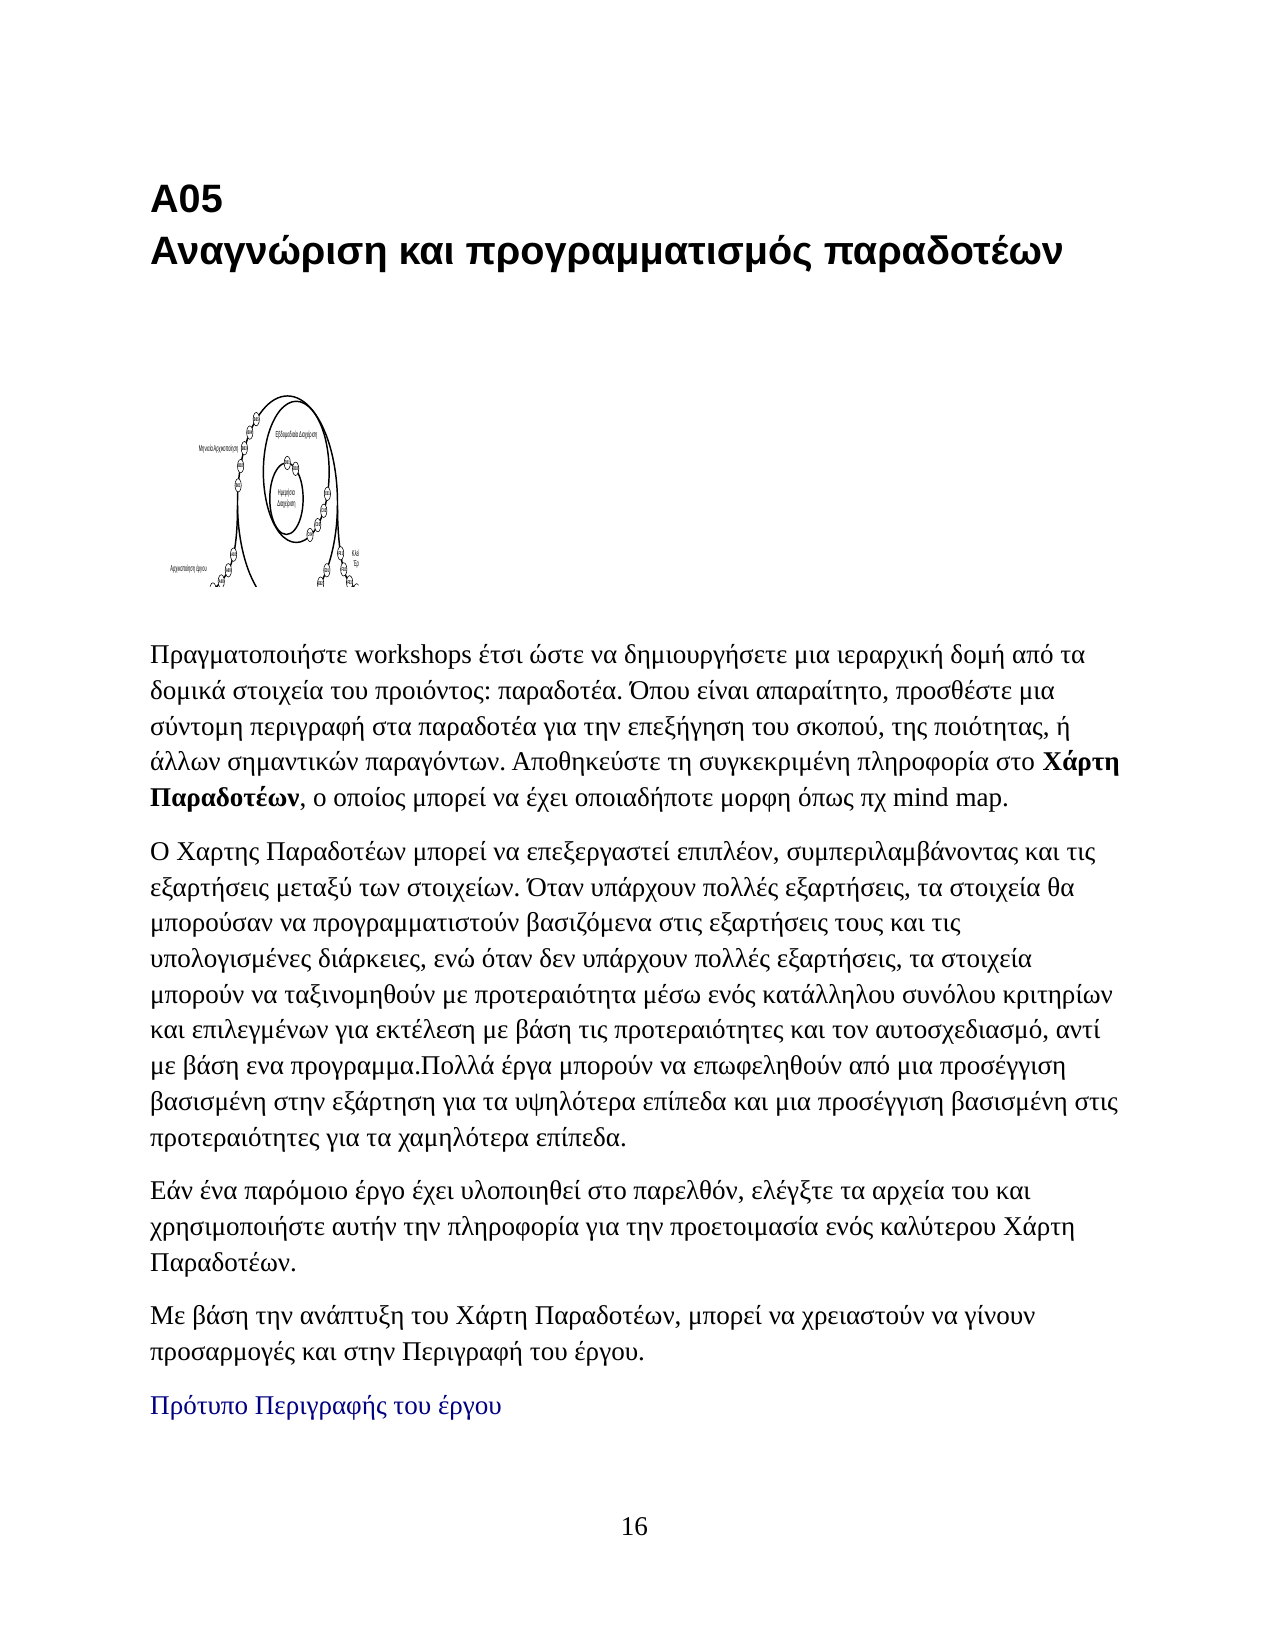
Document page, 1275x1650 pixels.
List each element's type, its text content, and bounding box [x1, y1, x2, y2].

text Με βάση την ανάπτυξη του Χάρτη Παραδοτέων, μπορεί να χρειαστούν να γίνουν προσαρμογές και στην Περιγραφή του έργου. [150, 1299, 1125, 1366]
subtitle A05 Αναγνώριση και προγραμματισμός παραδοτέων [150, 175, 1125, 273]
text Πραγματοποιήστε workshops έτσι ώστε να δημιουργήσετε μια ιεραρχική δομή από τα δομικά στοιχεία του προιόντος: παραδοτέα. Όπου είναι απαραίτητο, προσθέστε μια σύντομη περιγραφή στα παραδοτέα για την επεξήγηση του σκοπού, της ποιότητας, ή άλλων σημαντικών παραγόντων. Αποθηκεύστε τη συγκεκριμένη πληροφορία στο Χάρτη Παραδοτέων, ο οποίος μπορεί να έχει οποιαδήποτε μορφη όπως πχ mind map. [150, 638, 1125, 812]
text Εάν ένα παρόμοιο έργο έχει υλοποιηθεί στο παρελθόν, ελέγξτε τα αρχεία του και χρησιμοποιήστε αυτήν την πληροφορία για την προετοιμασία ενός καλύτερου Χάρτη Παραδοτέων. [150, 1174, 1125, 1277]
text Πρότυπο Περιγραφής του έργου [150, 1389, 1125, 1420]
text Ο Χαρτης Παραδοτέων μπορεί να επεξεργαστεί επιπλέον, συμπεριλαμβάνοντας και τις εξαρτήσεις μεταξύ των στοιχείων. Όταν υπάρχουν πολλές εξαρτήσεις, τα στοιχεία θα μπορούσαν να προγραμματιστούν βασιζόμενα στις εξαρτήσεις τους και τις υπολογισμένες διάρκειες, ενώ όταν δεν υπάρχουν πολλές εξαρτήσεις, τα στοιχεία μπορούν να ταξινομηθούν με προτεραιότητα μέσω ενός κατάλληλου συνόλου κριτηρίων και επιλεγμένων για εκτέλεση με βάση τις προτεραιότητες και τον αυτοσχεδιασμό, αντί με βάση ενα προγραμμα.Πολλά έργα μπορούν να επωφεληθούν από μια προσέγγιση βασισμένη στην εξάρτηση για τα υψηλότερα επίπεδα και μια προσέγγιση βασισμένη στις προτεραιότητες για τα χαμηλότερα επίπεδα. [150, 835, 1125, 1152]
